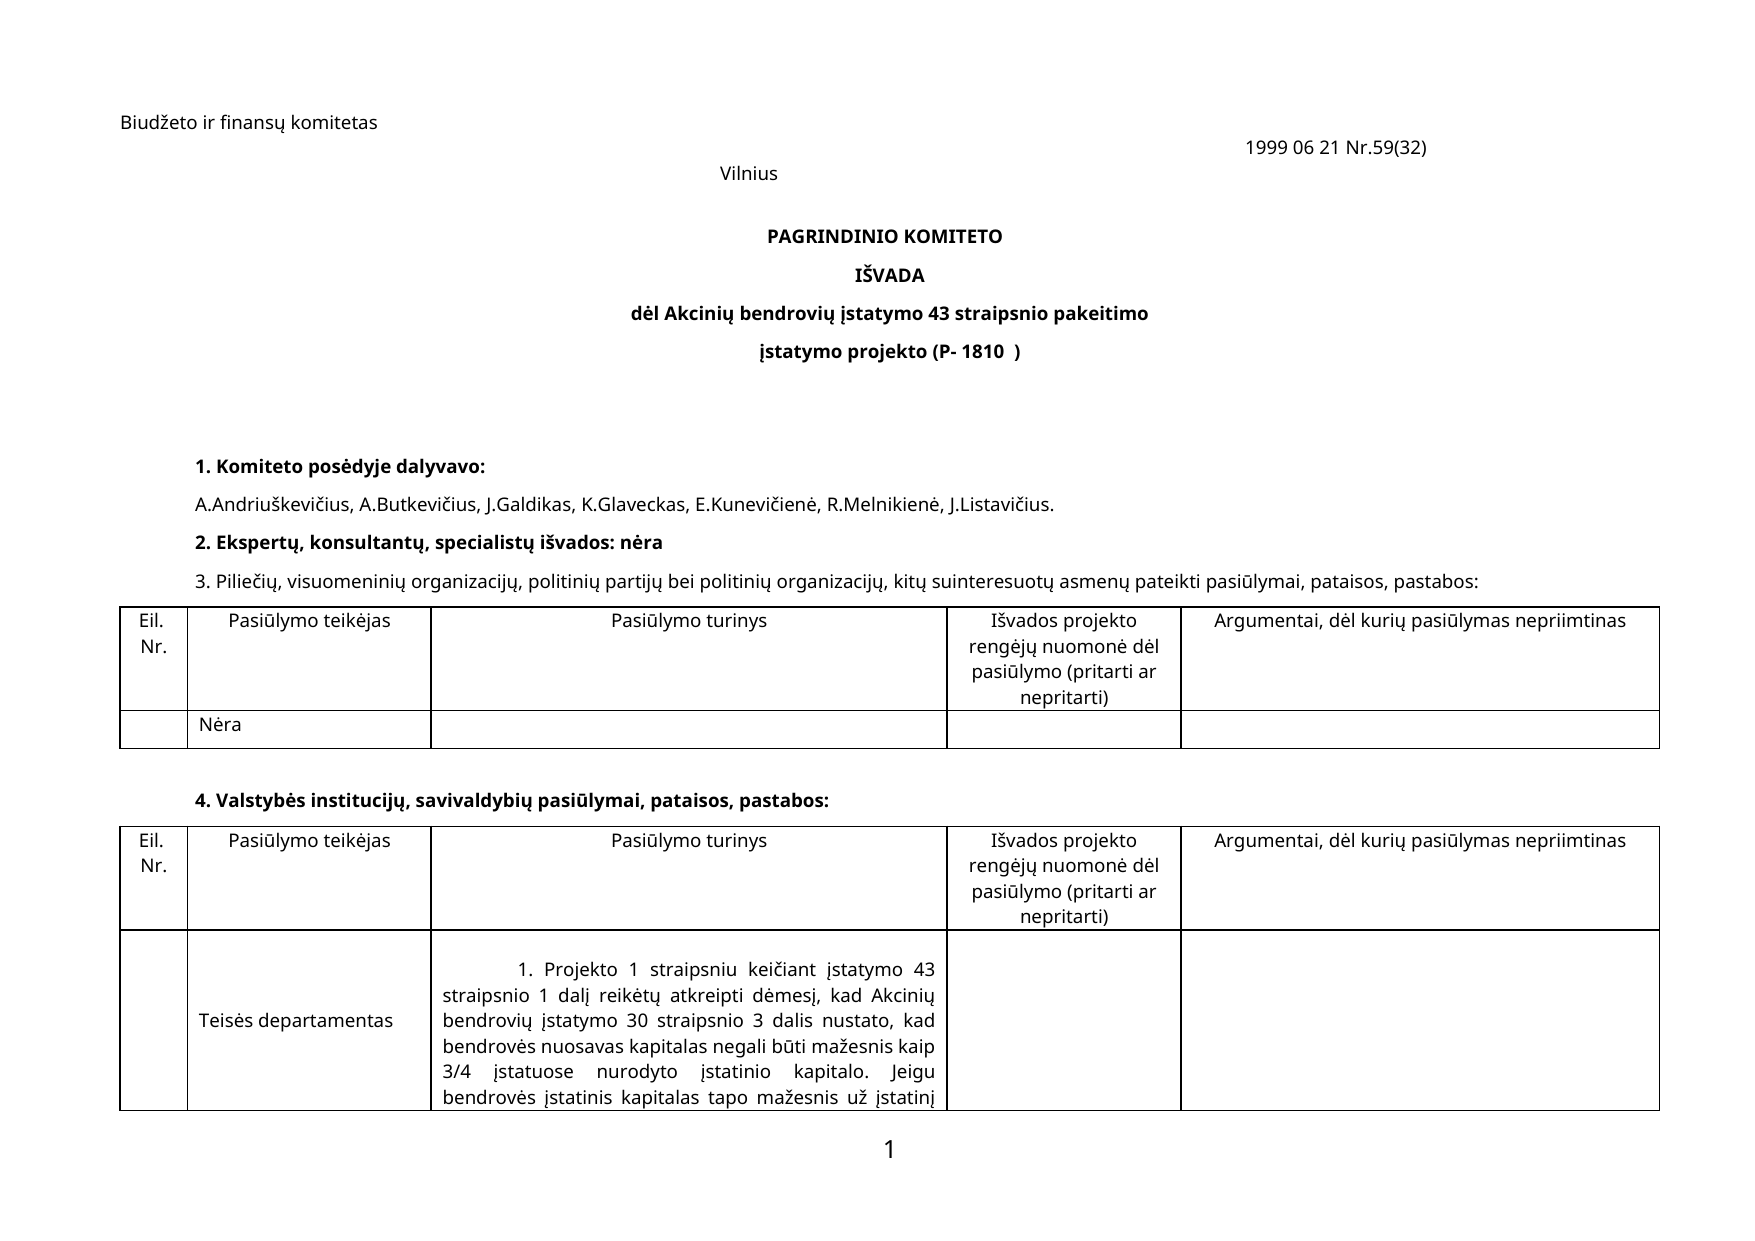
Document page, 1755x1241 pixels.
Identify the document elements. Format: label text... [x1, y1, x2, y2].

table_header Eil. Nr. [121, 827, 187, 929]
table_header Išvados projekto rengėjų nuomonė dėl pasiūlymo (pritarti ar nepritarti) [948, 827, 1180, 929]
table_header Pasiūlymo turinys [432, 827, 946, 929]
table_cell [121, 931, 187, 1109]
table_cell Teisės departamentas [188, 931, 430, 1109]
text 4. Valstybės institucijų, savivaldybių pasiūlymai, pataisos, pastabos: [120, 787, 1660, 813]
text 2. Ekspertų, konsultantų, specialistų išvados: nėra [120, 530, 1660, 555]
subtitle PAGRINDINIO KOMITETO [120, 224, 1660, 249]
table_header Išvados projekto rengėjų nuomonė dėl pasiūlymo (pritarti ar nepritarti) [948, 608, 1180, 710]
table_cell [948, 931, 1180, 1109]
text dėl Akcinių bendrovių įstatymo 43 straipsnio pakeitimo [120, 300, 1660, 326]
table_header Argumentai, dėl kurių pasiūlymas nepriimtinas [1182, 827, 1659, 929]
text įstatymo projekto (P- 1810 ) [120, 338, 1660, 364]
text A.Andriuškevičius, A.Butkevičius, J.Galdikas, K.Glaveckas, E.Kunevičienė, R.Melnikienė, J.Listavičius. [120, 491, 1660, 517]
text Vilnius [570, 160, 1660, 186]
text 1999 06 21 Nr.59(32) [570, 134, 1660, 160]
table_cell 1. Projekto 1 straipsniu keičiant įstatymo 43 straipsnio 1 dalį reikėtų atkreipti dėmesį, kad Akcinių bendrovių įstatymo 30 straipsnio 3 dalis nustato, kad bendrovės nuosavas kapitalas negali būti mažesnis kaip 3/4 įstatuose nurodyto įstatinio kapitalo. Jeigu bendrovės įstatinis kapitalas tapo mažesnis už įstatinį [432, 931, 946, 1109]
text 3. Piliečių, visuomeninių organizacijų, politinių partijų bei politinių organizacijų, kitų suinteresuotų asmenų pateikti pasiūlymai, pataisos, pastabos: [120, 568, 1657, 593]
table_header Pasiūlymo teikėjas [188, 608, 430, 710]
text 1. Komiteto posėdyje dalyvavo: [120, 453, 1660, 479]
table_cell [432, 711, 946, 748]
table_header Argumentai, dėl kurių pasiūlymas nepriimtinas [1182, 608, 1659, 710]
subtitle IŠVADA [120, 262, 1660, 288]
text Biudžeto ir finansų komitetas [120, 109, 1660, 134]
table_cell [121, 711, 187, 748]
table_cell [1182, 931, 1659, 1109]
table_header Eil. Nr. [121, 608, 187, 710]
table_cell Nėra [188, 711, 430, 748]
table_header Pasiūlymo teikėjas [188, 827, 430, 929]
table_cell [948, 711, 1180, 748]
table_header Pasiūlymo turinys [432, 608, 946, 710]
table_cell [1182, 711, 1659, 748]
